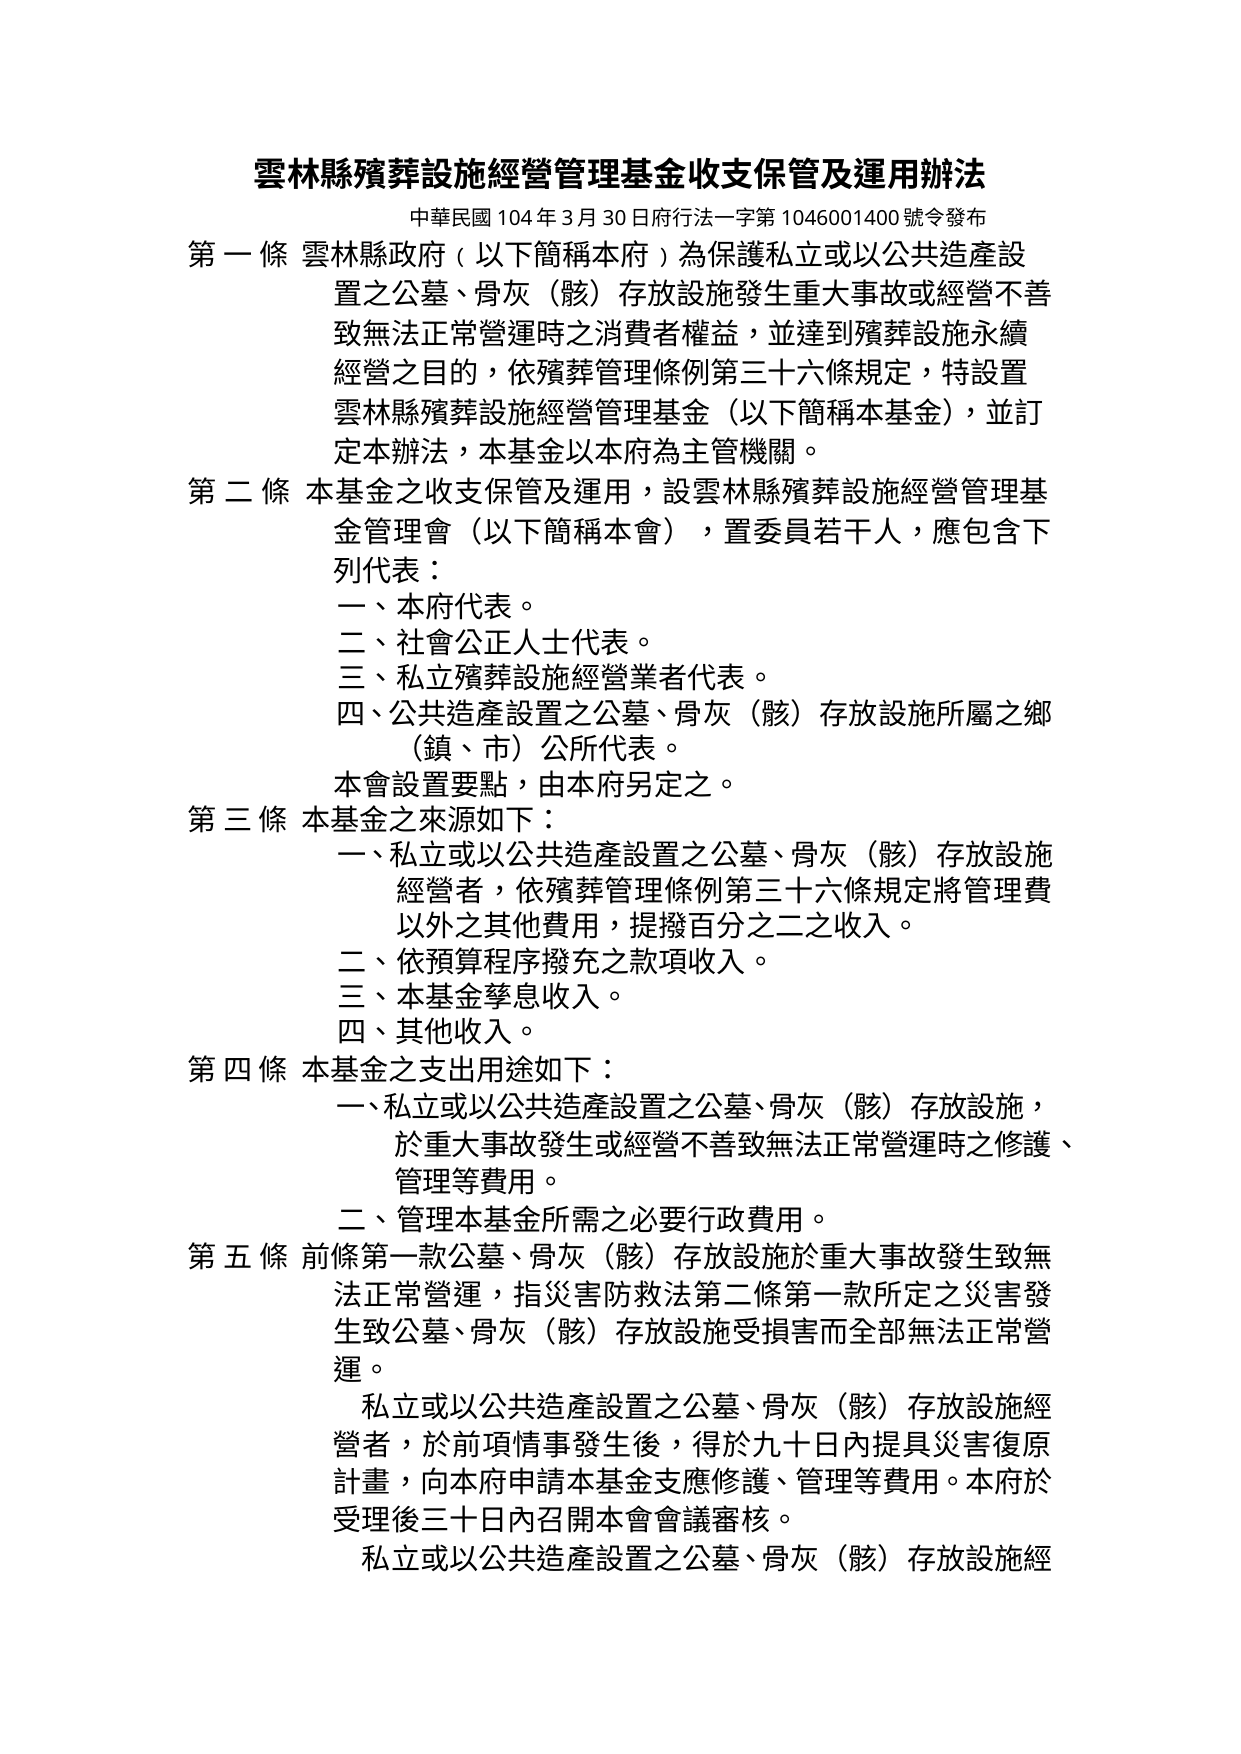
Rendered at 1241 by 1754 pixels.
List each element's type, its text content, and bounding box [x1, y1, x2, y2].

text 一、本府代表。 [187, 589, 1053, 625]
text 四、公共造產設置之公墓、骨灰（骸）存放設施所屬之鄉（鎮、市）公所代表。 [336, 696, 1053, 767]
text 二、管理本基金所需之必要行政費用。 [187, 1200, 1053, 1237]
text 私立或以公共造產設置之公墓、骨灰（骸）存放設施經營者，於前項情事發生後，得於九十日內提具災害復原計畫，向本府申請本基金支應修護、管理等費用。本府於受理後三十日內召開本會會議審核。 [332, 1387, 1053, 1537]
text 二、社會公正人士代表。 [187, 625, 1053, 660]
text 本會設置要點，由本府另定之。 [187, 767, 1053, 802]
text 一、私立或以公共造產設置之公墓、骨灰（骸）存放設施經營者，依殯葬管理條例第三十六條規定將管理費以外之其他費用，提撥百分之二之收入。 [337, 837, 1053, 944]
text 第 三 條 本基金之來源如下： [187, 802, 1053, 837]
text 三、本基金孳息收入。 [187, 979, 1053, 1014]
text 三、私立殯葬設施經營業者代表。 [187, 660, 1053, 696]
text 私立或以公共造產設置之公墓、骨灰（骸）存放設施經 [332, 1537, 1053, 1577]
text 二、依預算程序撥充之款項收入。 [187, 944, 1053, 979]
text 四、其他收入。 [129, 1014, 1053, 1050]
text 第 四 條 本基金之支出用途如下： [187, 1050, 1053, 1087]
text 第 二 條 本基金之收支保管及運用，設雲林縣殯葬設施經營管理基金管理會（以下簡稱本會），置委員若干人，應包含下列代表： [187, 471, 1053, 589]
text 第 一 條 雲林縣政府﹙以下簡稱本府﹚為保護私立或以公共造產設置之公墓、骨灰（骸）存放設施發生重大事故或經營不善致無法正常營運時之消費者權益，並達到殯葬設施永續經營之目的，依殯葬管理條例第三十六條規定，特設置雲林縣殯葬設施經營管理基金（以下簡稱本基金），並訂定本辦法，本基金以本府為主管機關。 [187, 233, 1053, 471]
text 一、私立或以公共造產設置之公墓、骨灰（骸）存放設施，於重大事故發生或經營不善致無法正常營運時之修護、管理等費用。 [336, 1087, 1053, 1200]
text 第 五 條 前條第一款公墓、骨灰（骸）存放設施於重大事故發生致無法正常營運，指災害防救法第二條第一款所定之災害發生致公墓、骨灰（骸）存放設施受損害而全部無法正常營運。 [187, 1237, 1053, 1387]
text 中華民國104年3月30日府行法一字第1046001400號令發布 [187, 196, 1053, 233]
text 雲林縣殯葬設施經營管理基金收支保管及運用辦法 [187, 150, 1053, 196]
